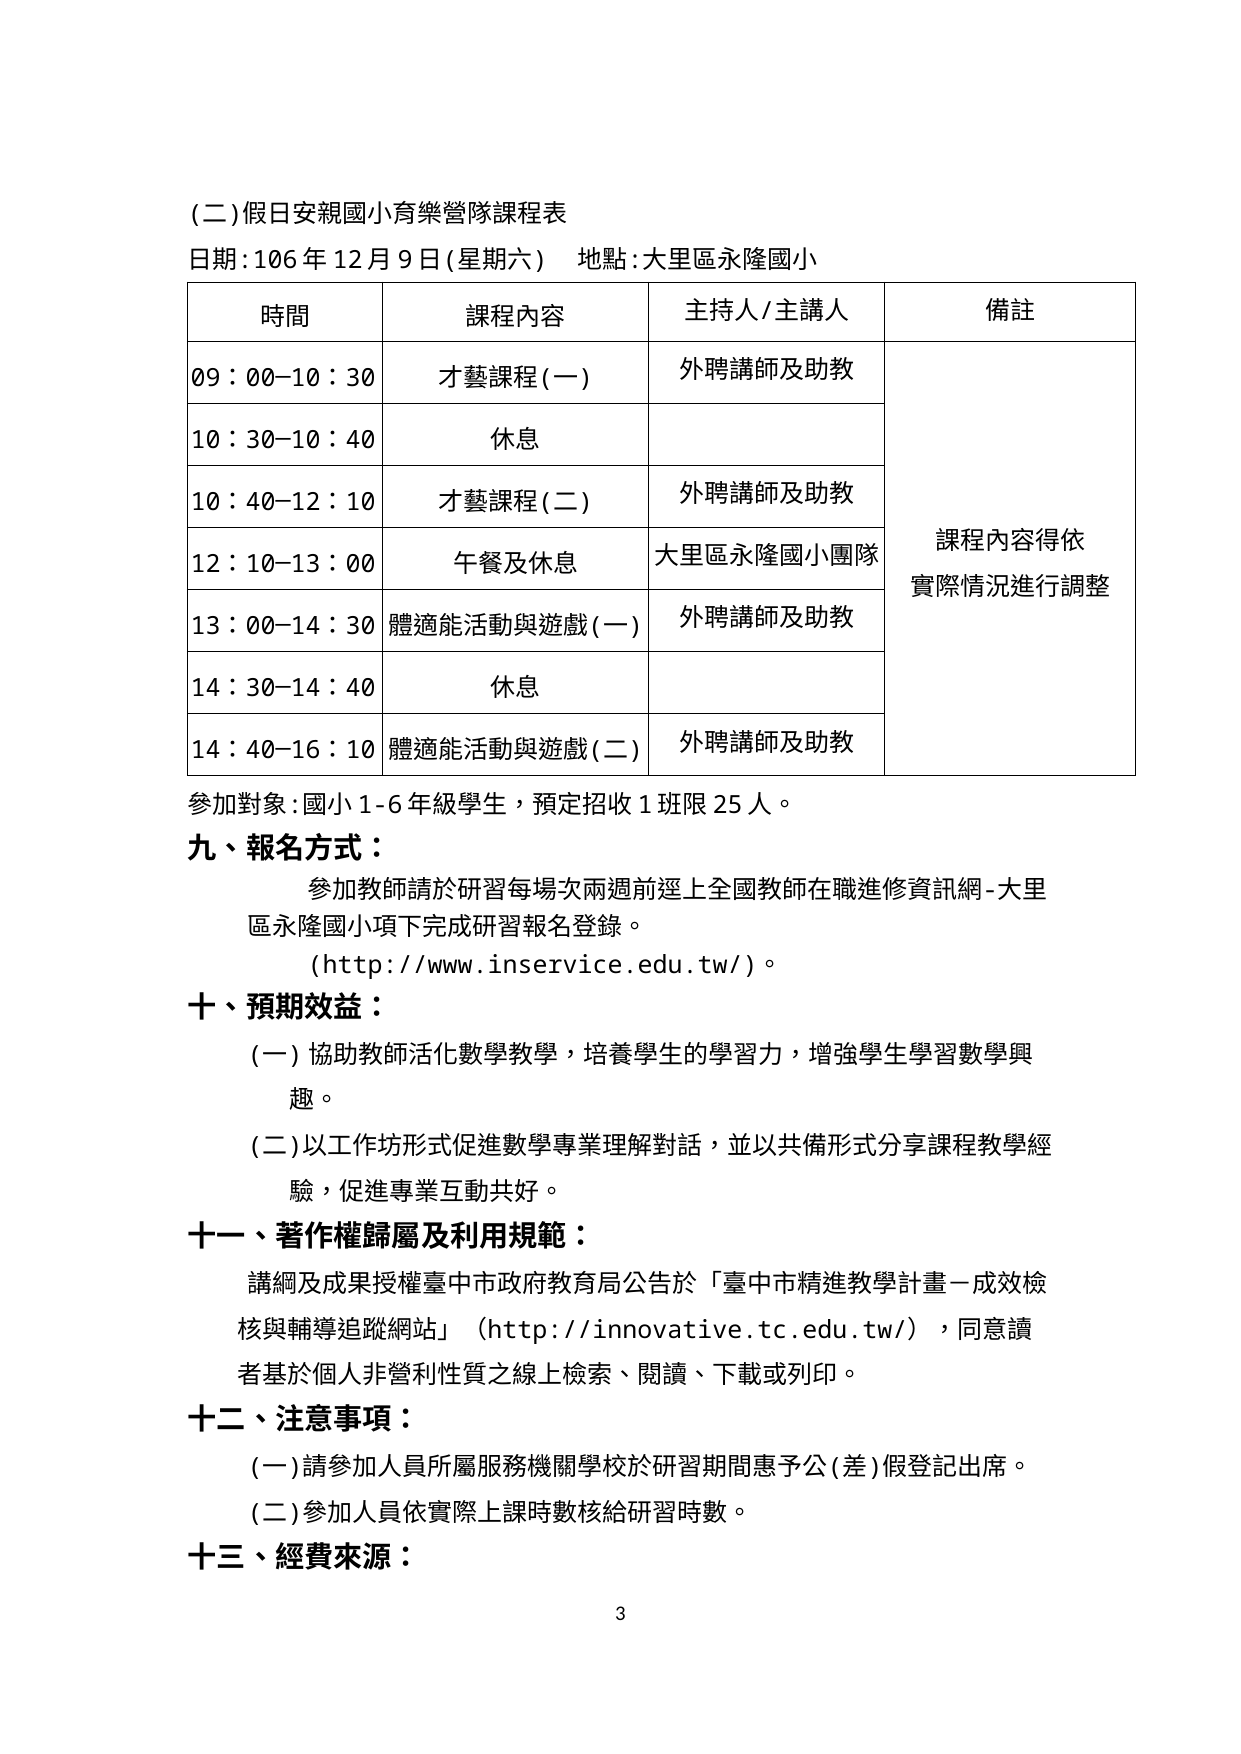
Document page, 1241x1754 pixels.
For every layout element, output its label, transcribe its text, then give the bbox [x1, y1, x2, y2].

text (二)參加人員依實際上課時數核給研習時數。 [187, 1485, 1053, 1531]
text 九、報名方式： [187, 822, 1053, 868]
text 參加教師請於研習每場次兩週前逕上全國教師在職進修資訊網-大里 [187, 868, 1053, 906]
table_cell 外聘講師及助教 [649, 590, 884, 651]
table_cell 10：30─10：40 [188, 404, 382, 465]
table_header 主持人/主講人 [649, 283, 884, 341]
table_cell 體適能活動與遊戲(二) [383, 714, 648, 775]
table_cell 大里區永隆國小團隊 [649, 528, 884, 589]
table_cell 14：30─14：40 [188, 652, 382, 713]
text 參加對象:國小1-6年級學生，預定招收1班限25人。 [187, 776, 1053, 822]
table_cell 才藝課程(一) [383, 342, 648, 403]
text 區永隆國小項下完成研習報名登錄。 [187, 906, 1053, 943]
text 講綱及成果授權臺中市政府教育局公告於「臺中市精進教學計畫－成效檢核與輔導追蹤網站」（http://innovative.tc.edu.tw/），同意讀者基於個人非營利性質之線上檢索、閱讀、下載或列印。 [187, 1256, 1053, 1393]
text 十二、注意事項： [187, 1393, 1053, 1439]
table_cell 才藝課程(二) [383, 466, 648, 527]
table_cell [649, 652, 884, 713]
table_cell 13：00─14：30 [188, 590, 382, 651]
table_cell [649, 404, 884, 465]
table_cell 外聘講師及助教 [649, 342, 884, 403]
table_cell 午餐及休息 [383, 528, 648, 589]
text (二)假日安親國小育樂營隊課程表 [187, 186, 1053, 232]
text 十一、著作權歸屬及利用規範： [187, 1210, 1053, 1256]
table_cell 休息 [383, 404, 648, 465]
table_header 課程內容 [383, 283, 648, 341]
table_cell 體適能活動與遊戲(一) [383, 590, 648, 651]
table_cell 10：40─12：10 [188, 466, 382, 527]
text (一)請參加人員所屬服務機關學校於研習期間惠予公(差)假登記出席。 [187, 1439, 1053, 1485]
text 十、預期效益： [187, 981, 1053, 1026]
table_cell 休息 [383, 652, 648, 713]
text (http://www.inservice.edu.tw/)。 [187, 943, 1053, 981]
table_header 時間 [188, 283, 382, 341]
text (一) 協助教師活化數學教學，培養學生的學習力，增強學生學習數學興趣。 [187, 1026, 1053, 1118]
table_cell 外聘講師及助教 [649, 466, 884, 527]
table_cell 09：00─10：30 [188, 342, 382, 403]
table_cell 12：10─13：00 [188, 528, 382, 589]
text (二)以工作坊形式促進數學專業理解對話，並以共備形式分享課程教學經驗，促進專業互動共好。 [187, 1118, 1053, 1210]
table_cell 外聘講師及助教 [649, 714, 884, 775]
table_cell 14：40─16：10 [188, 714, 382, 775]
table_cell 課程內容得依 實際情況進行調整 [885, 342, 1135, 775]
table_header 備註 [885, 283, 1135, 341]
text 十三、經費來源： [187, 1531, 1053, 1576]
text 日期:106年12月9日(星期六) 地點:大里區永隆國小 [187, 232, 1053, 277]
